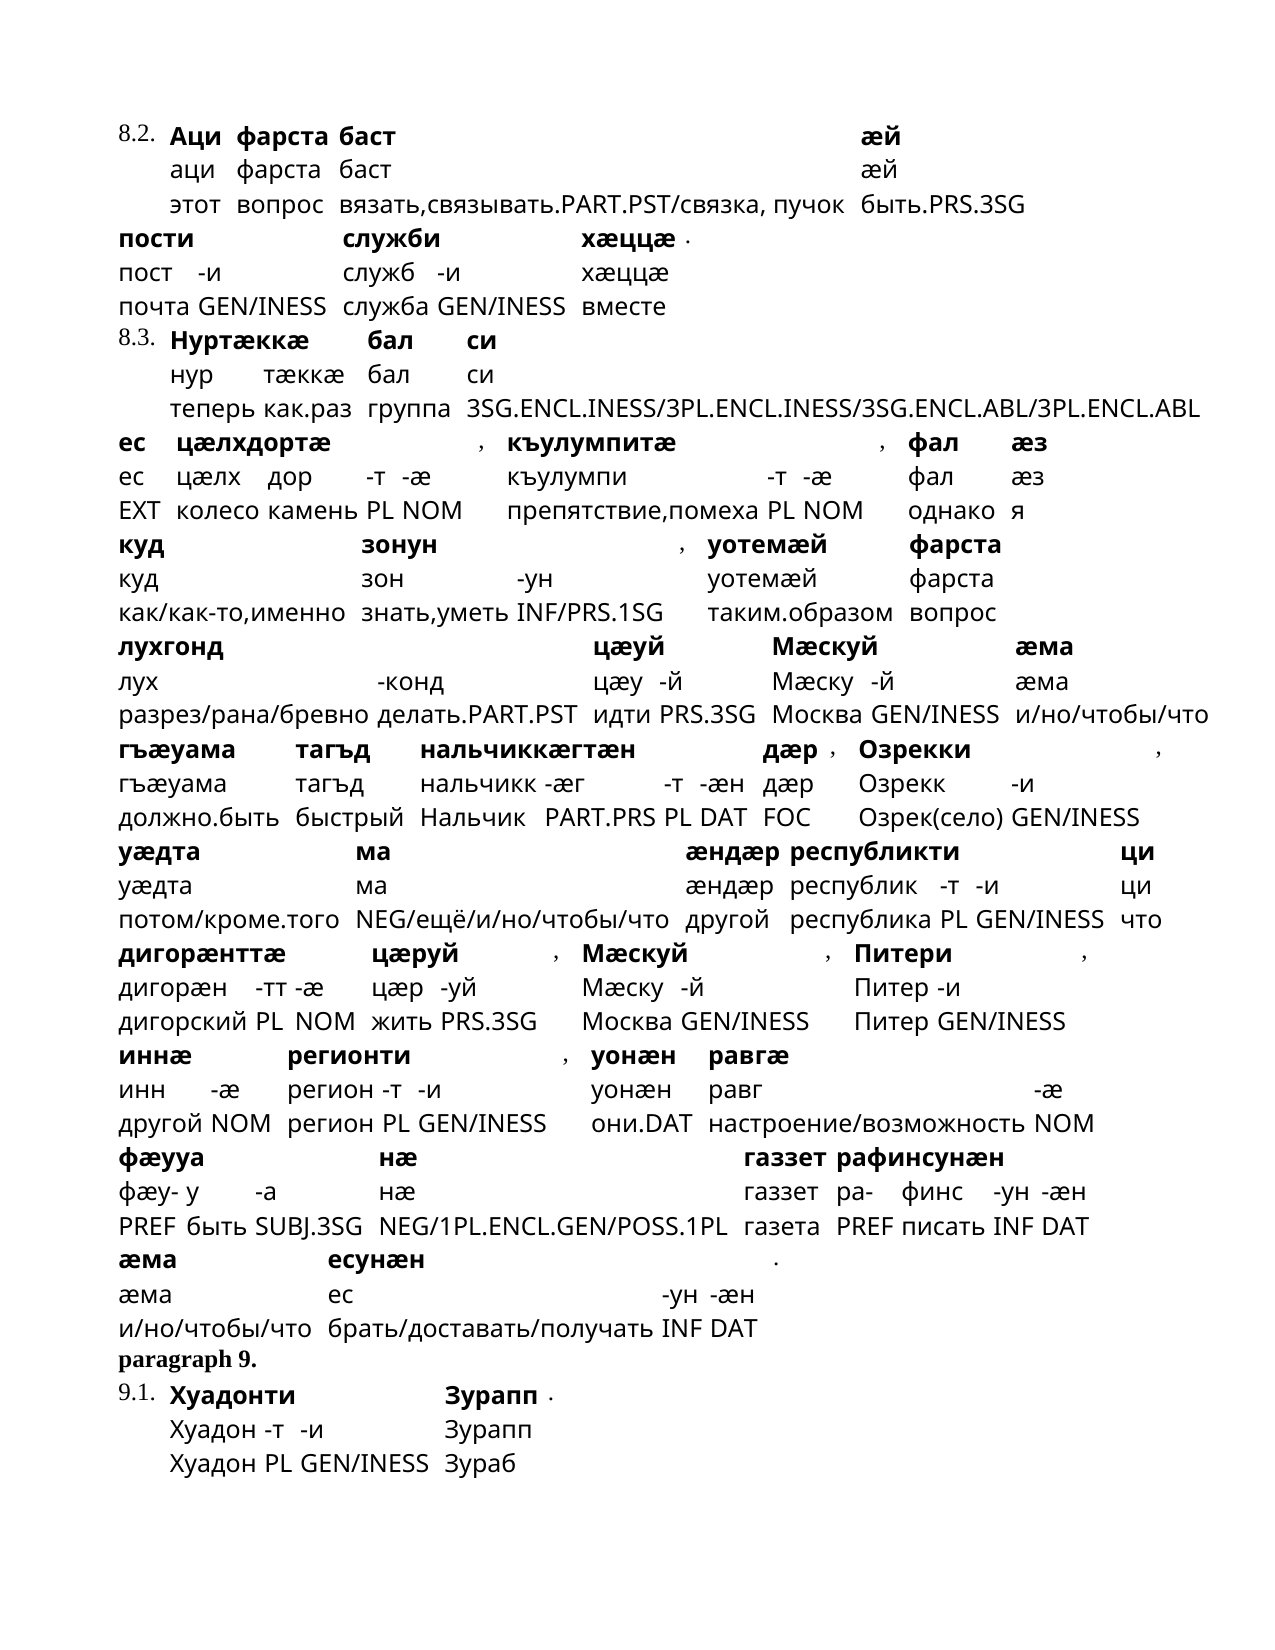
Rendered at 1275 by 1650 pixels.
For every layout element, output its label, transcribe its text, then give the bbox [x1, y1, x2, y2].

text Москва [581, 1004, 673, 1038]
text регион [287, 1072, 374, 1106]
text уæдта [118, 833, 348, 867]
text газзет [743, 1140, 828, 1174]
text дигорæнттæ [118, 936, 363, 970]
text си [466, 357, 1201, 391]
text бал [367, 322, 459, 357]
text группа [367, 391, 451, 425]
text -конд [377, 663, 578, 697]
text -æн [1041, 1174, 1089, 1208]
text однако [908, 493, 996, 527]
text EXT [118, 493, 161, 527]
text лух [118, 663, 369, 697]
text -т [663, 765, 692, 799]
text GEN/INESS [198, 288, 327, 322]
text , [562, 1038, 583, 1067]
text 8.2. [118, 118, 162, 147]
text Хуадон [169, 1445, 257, 1479]
text NEG/ещё/и/но/чтобы/что [355, 902, 670, 936]
text GEN/INESS [300, 1445, 429, 1479]
text , [553, 936, 574, 964]
text ес [327, 1276, 654, 1310]
text -т [767, 459, 795, 493]
text фæууа [118, 1140, 371, 1174]
text си [466, 322, 1209, 357]
text хæццæ [581, 254, 669, 288]
text æз [1011, 459, 1045, 493]
text нальчиккæгтæн [419, 731, 755, 765]
text æндæр [685, 833, 782, 867]
text цæлхдортæ [176, 425, 471, 459]
text къулумпи [507, 459, 759, 493]
text нæ [378, 1174, 728, 1208]
text и/но/чтобы/что [1015, 697, 1209, 731]
text -тт [255, 970, 287, 1004]
text NOM [402, 493, 463, 527]
text идти [593, 697, 651, 731]
text ра- [836, 1174, 893, 1208]
text -а [255, 1174, 363, 1208]
text , [879, 425, 900, 453]
text Питер [853, 1004, 929, 1038]
text -и [198, 254, 327, 288]
text PL [264, 1445, 292, 1479]
text Озрекки [858, 731, 1148, 765]
text фарста [909, 527, 1004, 561]
text тæккæ [263, 357, 352, 391]
text почта [118, 288, 190, 322]
text 3SG.ENCL.INESS/3PL.ENCL.INESS/3SG.ENCL.ABL/3PL.ENCL.ABL [466, 391, 1201, 425]
text лухгонд [118, 629, 585, 663]
text финс [901, 1174, 986, 1208]
text æма [118, 1276, 312, 1310]
text куд [118, 527, 354, 561]
text Питер [853, 970, 929, 1004]
text Мæску [581, 970, 673, 1004]
text PL [366, 493, 394, 527]
text республик [789, 867, 932, 902]
text Аци [169, 118, 228, 152]
text уонæн [591, 1038, 700, 1072]
text Зураб [444, 1445, 533, 1479]
text фарста [236, 118, 331, 152]
text у [186, 1174, 247, 1208]
text фал [908, 459, 996, 493]
text -æн [709, 1276, 758, 1310]
text нур [169, 357, 256, 391]
text 8.3. [118, 322, 162, 351]
text NEG/1PL.ENCL.GEN/POSS.1PL [378, 1208, 728, 1242]
text . [548, 1377, 569, 1406]
text -и [1011, 765, 1140, 799]
text ма [355, 833, 678, 867]
text GEN/INESS [975, 902, 1105, 936]
text -и [937, 970, 1066, 1004]
text Мæску [771, 663, 863, 697]
text , [825, 936, 846, 964]
text вопрос [909, 595, 997, 629]
text NOM [803, 493, 864, 527]
text -æ [1033, 1072, 1095, 1106]
text æй [860, 118, 1033, 152]
text фæу- [118, 1174, 179, 1208]
text равг [708, 1072, 1026, 1106]
text paragraph 9. [118, 1344, 1249, 1373]
text DAT [709, 1310, 758, 1344]
text быть.PRS.3SG [860, 186, 1026, 220]
text уотемæй [707, 561, 894, 595]
text GEN/INESS [437, 288, 566, 322]
text теперь [169, 391, 256, 425]
text Питери [853, 936, 1074, 970]
text вместе [581, 288, 669, 322]
text къулумпитæ [507, 425, 872, 459]
text цæлх [176, 459, 260, 493]
text -ун [662, 1276, 702, 1310]
text должно.быть [118, 799, 280, 833]
text гъæуама [118, 731, 288, 765]
text нальчикк [419, 765, 537, 799]
text GEN/INESS [1011, 799, 1140, 833]
text аци [169, 152, 221, 186]
text этот [169, 186, 221, 220]
text настроение/возможность [708, 1106, 1026, 1140]
text иннæ [118, 1038, 279, 1072]
text зон [361, 561, 509, 595]
text -æ [402, 459, 463, 493]
text тагъд [295, 765, 404, 799]
text PART.PRS [544, 799, 656, 833]
text нæ [378, 1140, 736, 1174]
text Озрекк [858, 765, 1003, 799]
text -æ [803, 459, 864, 493]
text Озрек(село) [858, 799, 1003, 833]
text служби [342, 220, 574, 254]
text Нуртæккæ [169, 322, 359, 357]
text -и [975, 867, 1105, 902]
text другой [118, 1106, 203, 1140]
text æй [860, 152, 1026, 186]
text вязать,связывать.PART.PST/связка, пучок [339, 186, 845, 220]
text газзет [743, 1174, 821, 1208]
text GEN/INESS [680, 1004, 810, 1038]
text 9.1. [118, 1377, 162, 1406]
text , [1155, 731, 1176, 760]
text PRS.3SG [440, 1004, 538, 1038]
text -ун [993, 1174, 1033, 1208]
text æндæр [685, 867, 774, 902]
text -т [366, 459, 394, 493]
text PL [939, 902, 968, 936]
text DAT [1041, 1208, 1089, 1242]
text цæу [593, 663, 651, 697]
text дигорæн [118, 970, 248, 1004]
text фарста [236, 152, 324, 186]
text -т [264, 1411, 292, 1445]
text тагъд [295, 731, 412, 765]
text ес [118, 425, 168, 459]
text республика [789, 902, 932, 936]
text Зурапп [444, 1377, 540, 1411]
text дор [267, 459, 358, 493]
text , [1081, 936, 1102, 964]
text как/как-то,именно [118, 595, 346, 629]
text Нальчик [419, 799, 537, 833]
text писать [901, 1208, 986, 1242]
text гъæуама [118, 765, 280, 799]
text инн [118, 1072, 203, 1106]
text делать.PART.PST [377, 697, 578, 731]
text разрез/рана/бревно [118, 697, 369, 731]
text , [829, 731, 851, 760]
text . [773, 1242, 794, 1271]
text -и [300, 1411, 429, 1445]
text бал [367, 357, 451, 391]
text хæццæ [581, 220, 677, 254]
text -й [680, 970, 810, 1004]
text PRS.3SG [659, 697, 756, 731]
text пост [118, 254, 190, 288]
text INF [662, 1310, 702, 1344]
text ма [355, 867, 670, 902]
text служба [342, 288, 429, 322]
text что [1120, 902, 1162, 936]
text PL [663, 799, 692, 833]
text есунæн [327, 1242, 765, 1276]
text быстрый [295, 799, 404, 833]
text куд [118, 561, 346, 595]
text они.DAT [591, 1106, 693, 1140]
text вопрос [236, 186, 324, 220]
text -ун [517, 561, 664, 595]
text ци [1120, 833, 1170, 867]
text жить [371, 1004, 433, 1038]
text цæр [371, 970, 433, 1004]
text æма [118, 1242, 320, 1276]
text республикти [789, 833, 1112, 867]
text PREF [836, 1208, 893, 1242]
text Зурапп [444, 1411, 533, 1445]
text -и [437, 254, 566, 288]
text Хуадон [169, 1411, 257, 1445]
text GEN/INESS [937, 1004, 1066, 1038]
text INF/PRS.1SG [517, 595, 664, 629]
text -й [871, 663, 1000, 697]
text фарста [909, 561, 997, 595]
text æма [1015, 663, 1209, 697]
text Мæскуй [771, 629, 1007, 663]
text GEN/INESS [418, 1106, 547, 1140]
text как.раз [263, 391, 352, 425]
text INF [993, 1208, 1033, 1242]
text . [684, 220, 706, 249]
text цæуй [593, 629, 764, 663]
text потом/кроме.того [118, 902, 340, 936]
text препятствие,помеха [507, 493, 759, 527]
text Хуадонти [169, 1377, 437, 1411]
text дæр [763, 731, 822, 765]
text таким.образом [707, 595, 894, 629]
text , [679, 527, 700, 556]
text служб [342, 254, 429, 288]
text -и [418, 1072, 547, 1106]
text зонун [361, 527, 671, 561]
text фал [908, 425, 1003, 459]
text Мæскуй [581, 936, 817, 970]
text уæдта [118, 867, 340, 902]
text -т [939, 867, 968, 902]
text газета [743, 1208, 821, 1242]
text NOM [210, 1106, 272, 1140]
text быть [186, 1208, 247, 1242]
text другой [685, 902, 774, 936]
text регион [287, 1106, 374, 1140]
text регионти [287, 1038, 555, 1072]
text -æ [210, 1072, 272, 1106]
text -уй [440, 970, 538, 1004]
text пости [118, 220, 335, 254]
text равгæ [708, 1038, 1102, 1072]
text GEN/INESS [871, 697, 1000, 731]
text камень [267, 493, 358, 527]
text NOM [1033, 1106, 1095, 1140]
text Москва [771, 697, 863, 731]
text SUBJ.3SG [255, 1208, 363, 1242]
text баст [339, 118, 853, 152]
text уотемæй [707, 527, 901, 561]
text PL [382, 1106, 410, 1140]
text PL [255, 1004, 287, 1038]
text DAT [699, 799, 748, 833]
text баст [339, 152, 845, 186]
text дигорский [118, 1004, 248, 1038]
text ци [1120, 867, 1162, 902]
text колесо [176, 493, 260, 527]
text и/но/чтобы/что [118, 1310, 312, 1344]
text цæруй [371, 936, 545, 970]
text NOM [294, 1004, 356, 1038]
text уонæн [591, 1072, 693, 1106]
text -æ [294, 970, 356, 1004]
text FOC [763, 799, 814, 833]
text æма [1015, 629, 1217, 663]
text ес [118, 459, 161, 493]
text знать,уметь [361, 595, 509, 629]
text , [478, 425, 499, 453]
text æз [1011, 425, 1052, 459]
text брать/доставать/получать [327, 1310, 654, 1344]
text дæр [763, 765, 814, 799]
text -æн [699, 765, 748, 799]
text PL [767, 493, 795, 527]
text PREF [118, 1208, 179, 1242]
text -æг [544, 765, 656, 799]
text рафинсунæн [836, 1140, 1097, 1174]
text -т [382, 1072, 410, 1106]
text я [1011, 493, 1045, 527]
text -й [659, 663, 756, 697]
